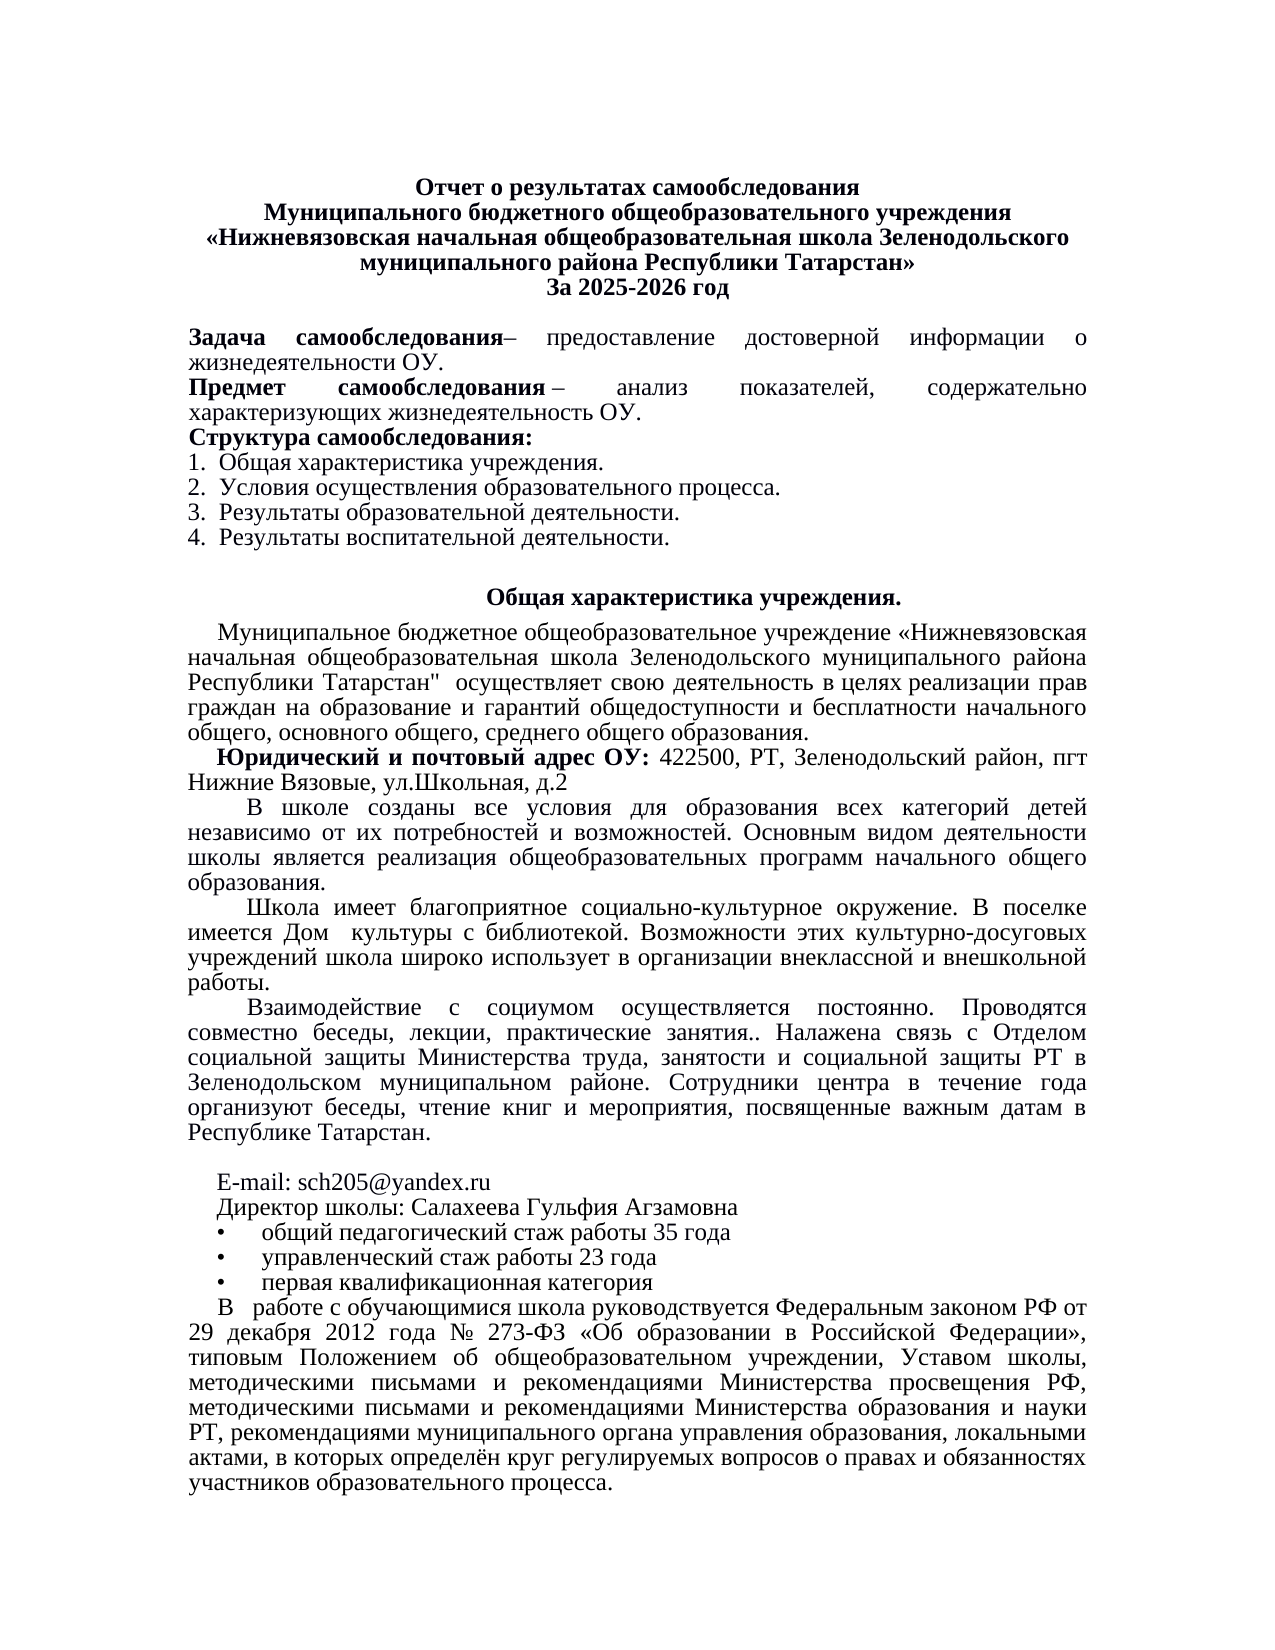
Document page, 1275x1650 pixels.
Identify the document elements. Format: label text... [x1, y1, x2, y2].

text Общая характеристика учреждения. [300, 585, 1087, 610]
text 3. Результаты образовательной деятельности. [187, 500, 1087, 525]
text За 2025-2026 год [187, 275, 1087, 300]
text В работе с обучающимися школа руководствуется Федеральным законом РФ от 29 декабря 2012 года № 273-ФЗ «Об образовании в Российской Федерации», типовым Положением об общеобразовательном учреждении, Уставом школы, методическими письмами и рекомендациями Министерства просвещения РФ, методическими письмами и рекомендациями Министерства образования и науки РТ, рекомендациями муниципального органа управления образования, локальными актами, в которых определён круг регулируемых вопросов о правах и обязанностях участников образовательного процесса. [188, 1296, 1087, 1496]
text Муниципального бюджетного общеобразовательного учреждения «Нижневязовская начальная общеобразовательная школа Зеленодольского муниципального района Республики Татарстан» [187, 200, 1087, 275]
text В школе созданы все условия для образования всех категорий детей независимо от их потребностей и возможностей. Основным видом деятельности школы является реализация общеобразовательных программ начального общего образования. [187, 796, 1087, 896]
text 1. Общая характеристика учреждения. [187, 450, 1087, 475]
text Структура самообследования: [188, 425, 1087, 450]
text 2. Условия осуществления образовательного процесса. [187, 475, 1087, 500]
text Директор школы: Салахеева Гульфия Агзамовна [187, 1196, 1087, 1221]
text E-mail: sch205@yandex.ru [187, 1171, 1087, 1196]
text Отчет о результатах самообследования [187, 175, 1087, 200]
text Взаимодействие с социумом осуществляется постоянно. Проводятся совместно беседы, лекции, практические занятия.. Налажена связь с Отделом социальной защиты Министерства труда, занятости и социальной защиты РТ в Зеленодольском муниципальном районе. Сотрудники центра в течение года организуют беседы, чтение книг и мероприятия, посвященные важным датам в Республике Татарстан. [187, 996, 1087, 1146]
text Юридический и почтовый адрес ОУ: 422500, РТ, Зеленодольский район, пгт Нижние Вязовые, ул.Школьная, д.2 [187, 746, 1088, 796]
list общий педагогический стаж работы 35 года [187, 1221, 1087, 1246]
list управленческий стаж работы 23 года [187, 1246, 1087, 1271]
text 4. Результаты воспитательной деятельности. [187, 525, 1087, 550]
text Муниципальное бюджетное общеобразовательное учреждение «Нижневязовская начальная общеобразовательная школа Зеленодольского муниципального района Республики Татарстан" осуществляет свою деятельность в целях реализации прав граждан на образование и гарантий общедоступности и бесплатности начального общего, основного общего, среднего общего образования. [187, 621, 1087, 746]
text Задача самообследования– предоставление достоверной информации о жизнедеятельности ОУ. [188, 325, 1087, 375]
list первая квалификационная категория [187, 1271, 1087, 1296]
text Предмет самообследования – анализ показателей, содержательно характеризующих жизнедеятельность ОУ. [188, 375, 1087, 425]
text Школа имеет благоприятное социально-культурное окружение. В поселке имеется Дом культуры с библиотекой. Возможности этих культурно-досуговых учреждений школа широко использует в организации внеклассной и внешкольной работы. [187, 896, 1087, 996]
